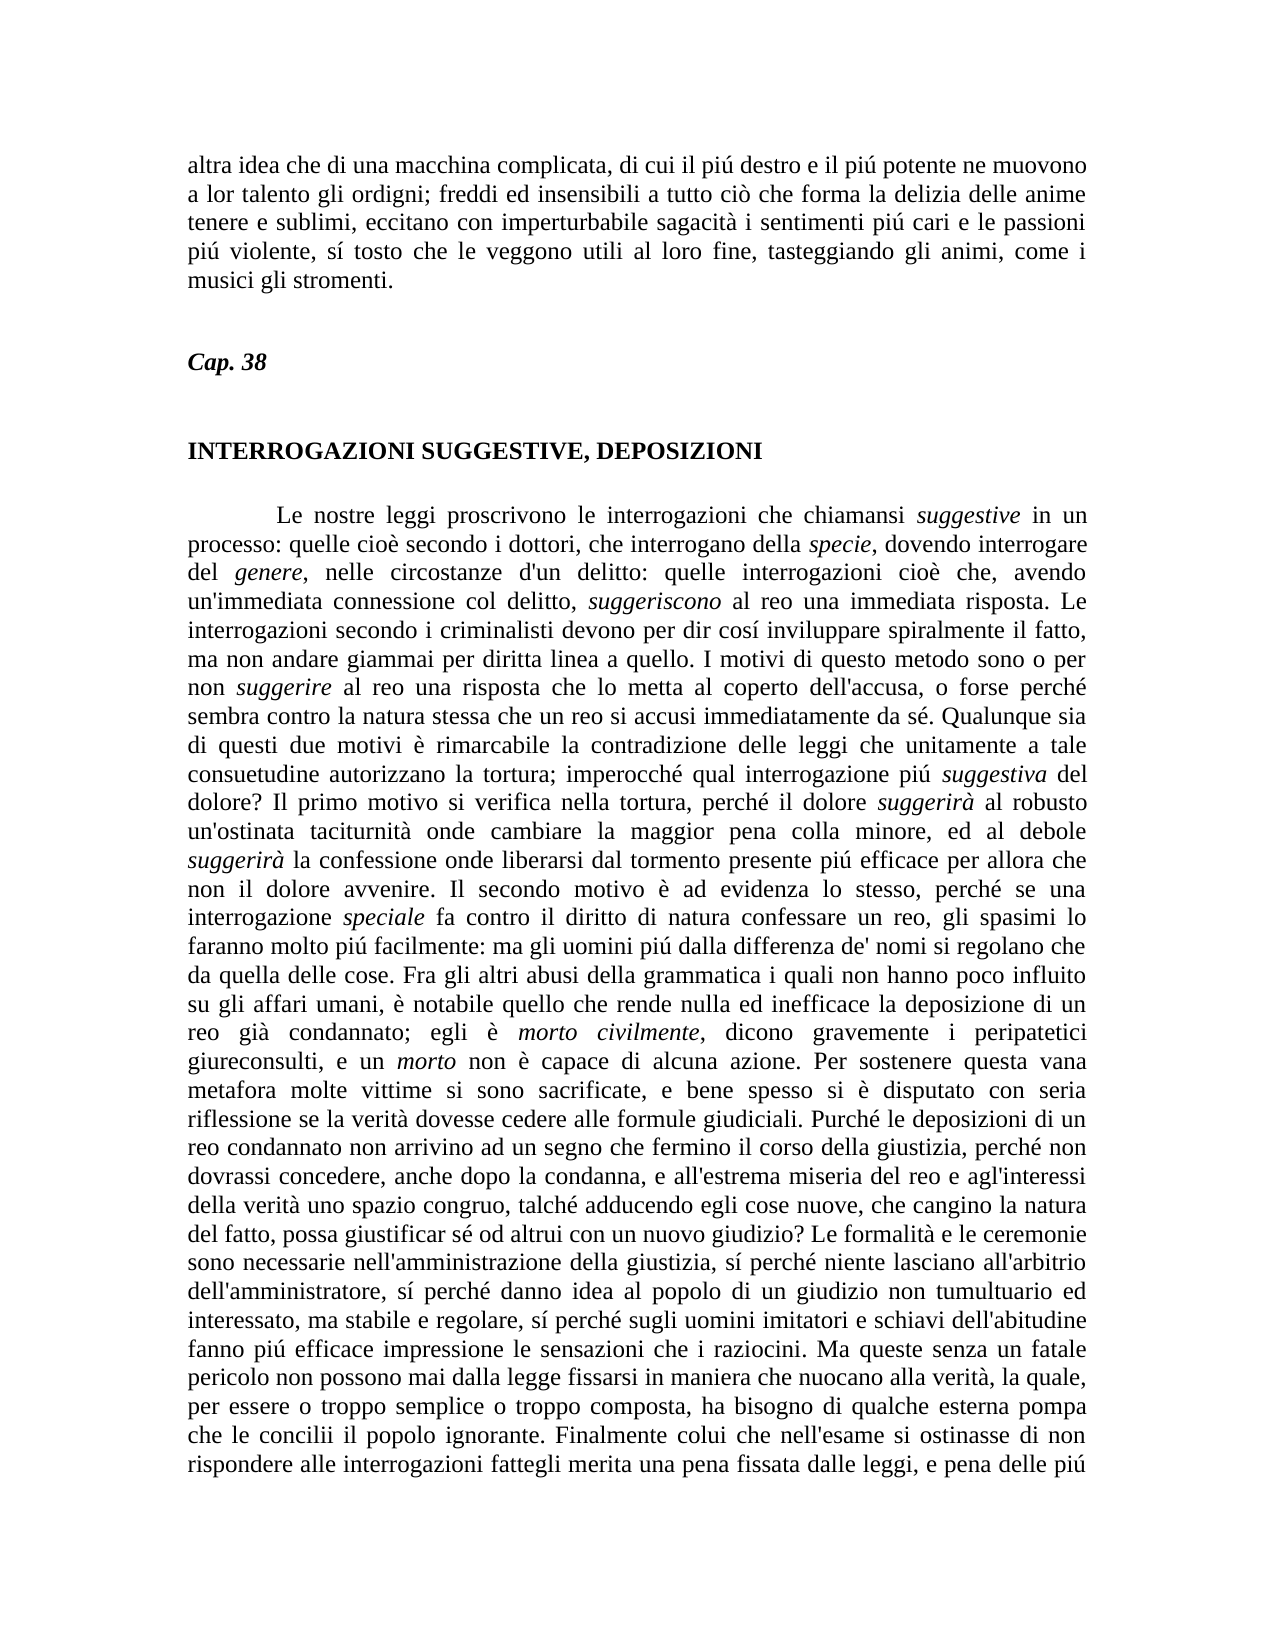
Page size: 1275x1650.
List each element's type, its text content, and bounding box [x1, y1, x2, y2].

subtitle Cap. 38 [187, 347, 1087, 376]
subtitle INTERROGAZIONI SUGGESTIVE, DEPOSIZIONI [187, 436, 1087, 465]
text altra idea che di una macchina complicata, di cui il piú destro e il piú potente ne muovono a lor talento gli ordigni; freddi ed insensibili a tutto ciò che forma la delizia delle anime tenere e sublimi, eccitano con imperturbabile sagacità i sentimenti piú cari e le passioni piú violente, sí tosto che le veggono utili al loro fine, tasteggiando gli animi, come i musici gli stromenti. [187, 150, 1087, 294]
text Le nostre leggi proscrivono le interrogazioni che chiamansi suggestive in un processo: quelle cioè secondo i dottori, che interrogano della specie, dovendo interrogare del genere, nelle circostanze d'un delitto: quelle interrogazioni cioè che, avendo un'immediata connessione col delitto, suggeriscono al reo una immediata risposta. Le interrogazioni secondo i criminalisti devono per dir cosí inviluppare spiralmente il fatto, ma non andare giammai per diritta linea a quello. I motivi di questo metodo sono o per non suggerire al reo una risposta che lo metta al coperto dell'accusa, o forse perché sembra contro la natura stessa che un reo si accusi immediatamente da sé. Qualunque sia di questi due motivi è rimarcabile la contradizione delle leggi che unitamente a tale consuetudine autorizzano la tortura; imperocché qual interrogazione piú suggestiva del dolore? Il primo motivo si verifica nella tortura, perché il dolore suggerirà al robusto un'ostinata taciturnità onde cambiare la maggior pena colla minore, ed al debole suggerirà la confessione onde liberarsi dal tormento presente piú efficace per allora che non il dolore avvenire. Il secondo motivo è ad evidenza lo stesso, perché se una interrogazione speciale fa contro il diritto di natura confessare un reo, gli spasimi lo faranno molto piú facilmente: ma gli uomini piú dalla differenza de' nomi si regolano che da quella delle cose. Fra gli altri abusi della grammatica i quali non hanno poco influito su gli affari umani, è notabile quello che rende nulla ed inefficace la deposizione di un reo già condannato; egli è morto civilmente, dicono gravemente i peripatetici giureconsulti, e un morto non è capace di alcuna azione. Per sostenere questa vana metafora molte vittime si sono sacrificate, e bene spesso si è disputato con seria riflessione se la verità dovesse cedere alle formule giudiciali. Purché le deposizioni di un reo condannato non arrivino ad un segno che fermino il corso della giustizia, perché non dovrassi concedere, anche dopo la condanna, e all'estrema miseria del reo e agl'interessi della verità uno spazio congruo, talché adducendo egli cose nuove, che cangino la natura del fatto, possa giustificar sé od altrui con un nuovo giudizio? Le formalità e le ceremonie sono necessarie nell'amministrazione della giustizia, sí perché niente lasciano all'arbitrio dell'amministratore, sí perché danno idea al popolo di un giudizio non tumultuario ed interessato, ma stabile e regolare, sí perché sugli uomini imitatori e schiavi dell'abitudine fanno piú efficace impressione le sensazioni che i raziocini. Ma queste senza un fatale pericolo non possono mai dalla legge fissarsi in maniera che nuocano alla verità, la quale, per essere o troppo semplice o troppo composta, ha bisogno di qualche esterna pompa che le concilii il popolo ignorante. Finalmente colui che nell'esame si ostinasse di non rispondere alle interrogazioni fattegli merita una pena fissata dalle leggi, e pena delle piú [187, 500, 1087, 1477]
